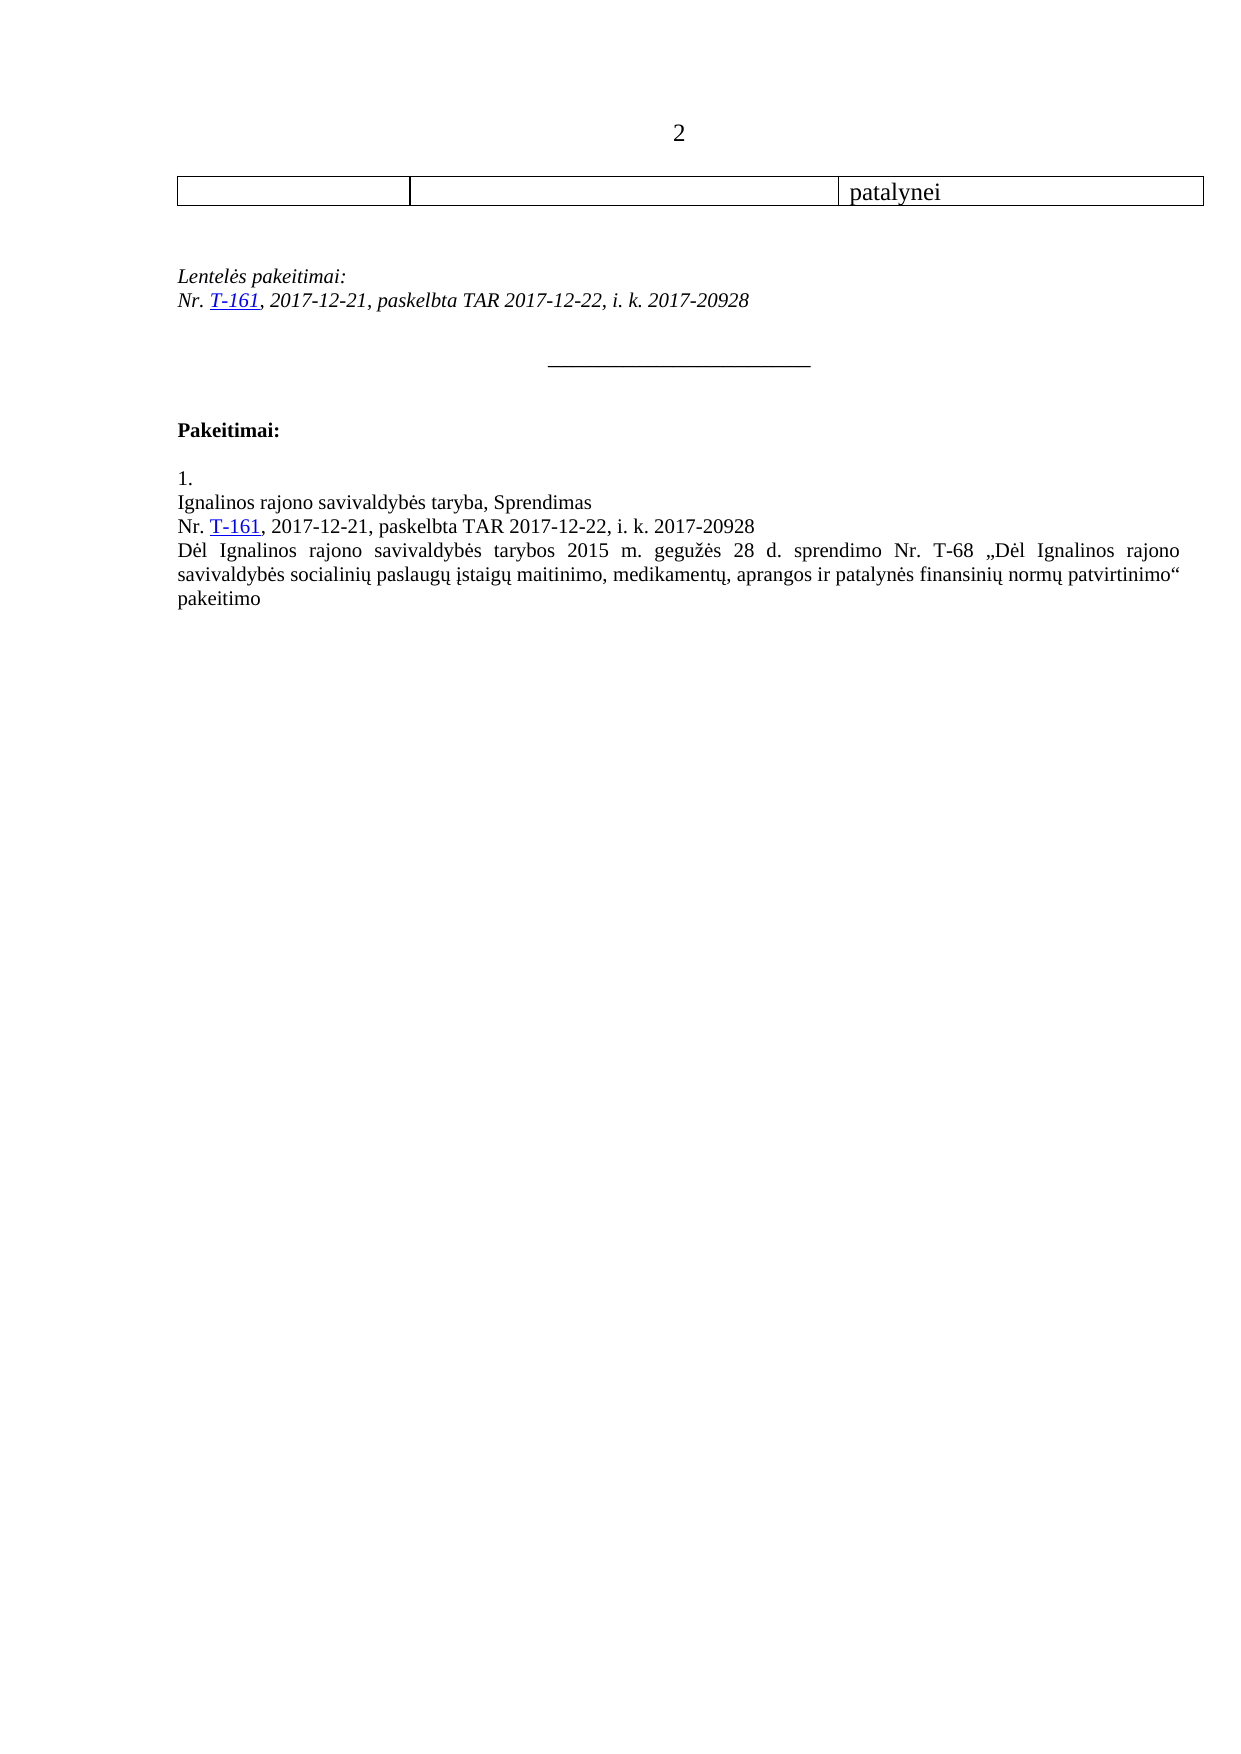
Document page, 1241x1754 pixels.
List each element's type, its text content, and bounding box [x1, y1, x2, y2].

table_cell patalynei [839, 177, 1203, 205]
text Lentelės pakeitimai: [177, 264, 1181, 288]
table_cell [411, 177, 838, 205]
text Dėl Ignalinos rajono savivaldybės tarybos 2015 m. gegužės 28 d. sprendimo Nr. T-68 „Dėl Ignalinos rajono savivaldybės socialinių paslaugų įstaigų maitinimo, medikamentų, aprangos ir patalynės finansinių normų patvirtinimo“ pakeitimo [177, 538, 1181, 610]
text Nr. T-161, 2017-12-21, paskelbta TAR 2017-12-22, i. k. 2017-20928 [177, 514, 1181, 538]
table_cell [178, 177, 409, 205]
text Nr. T-161, 2017-12-21, paskelbta TAR 2017-12-22, i. k. 2017-20928 [177, 288, 1181, 312]
text 1. [177, 466, 1181, 490]
text Ignalinos rajono savivaldybės taryba, Sprendimas [177, 490, 1181, 514]
text _____________________ [177, 341, 1181, 369]
text Pakeitimai: [177, 418, 1181, 442]
